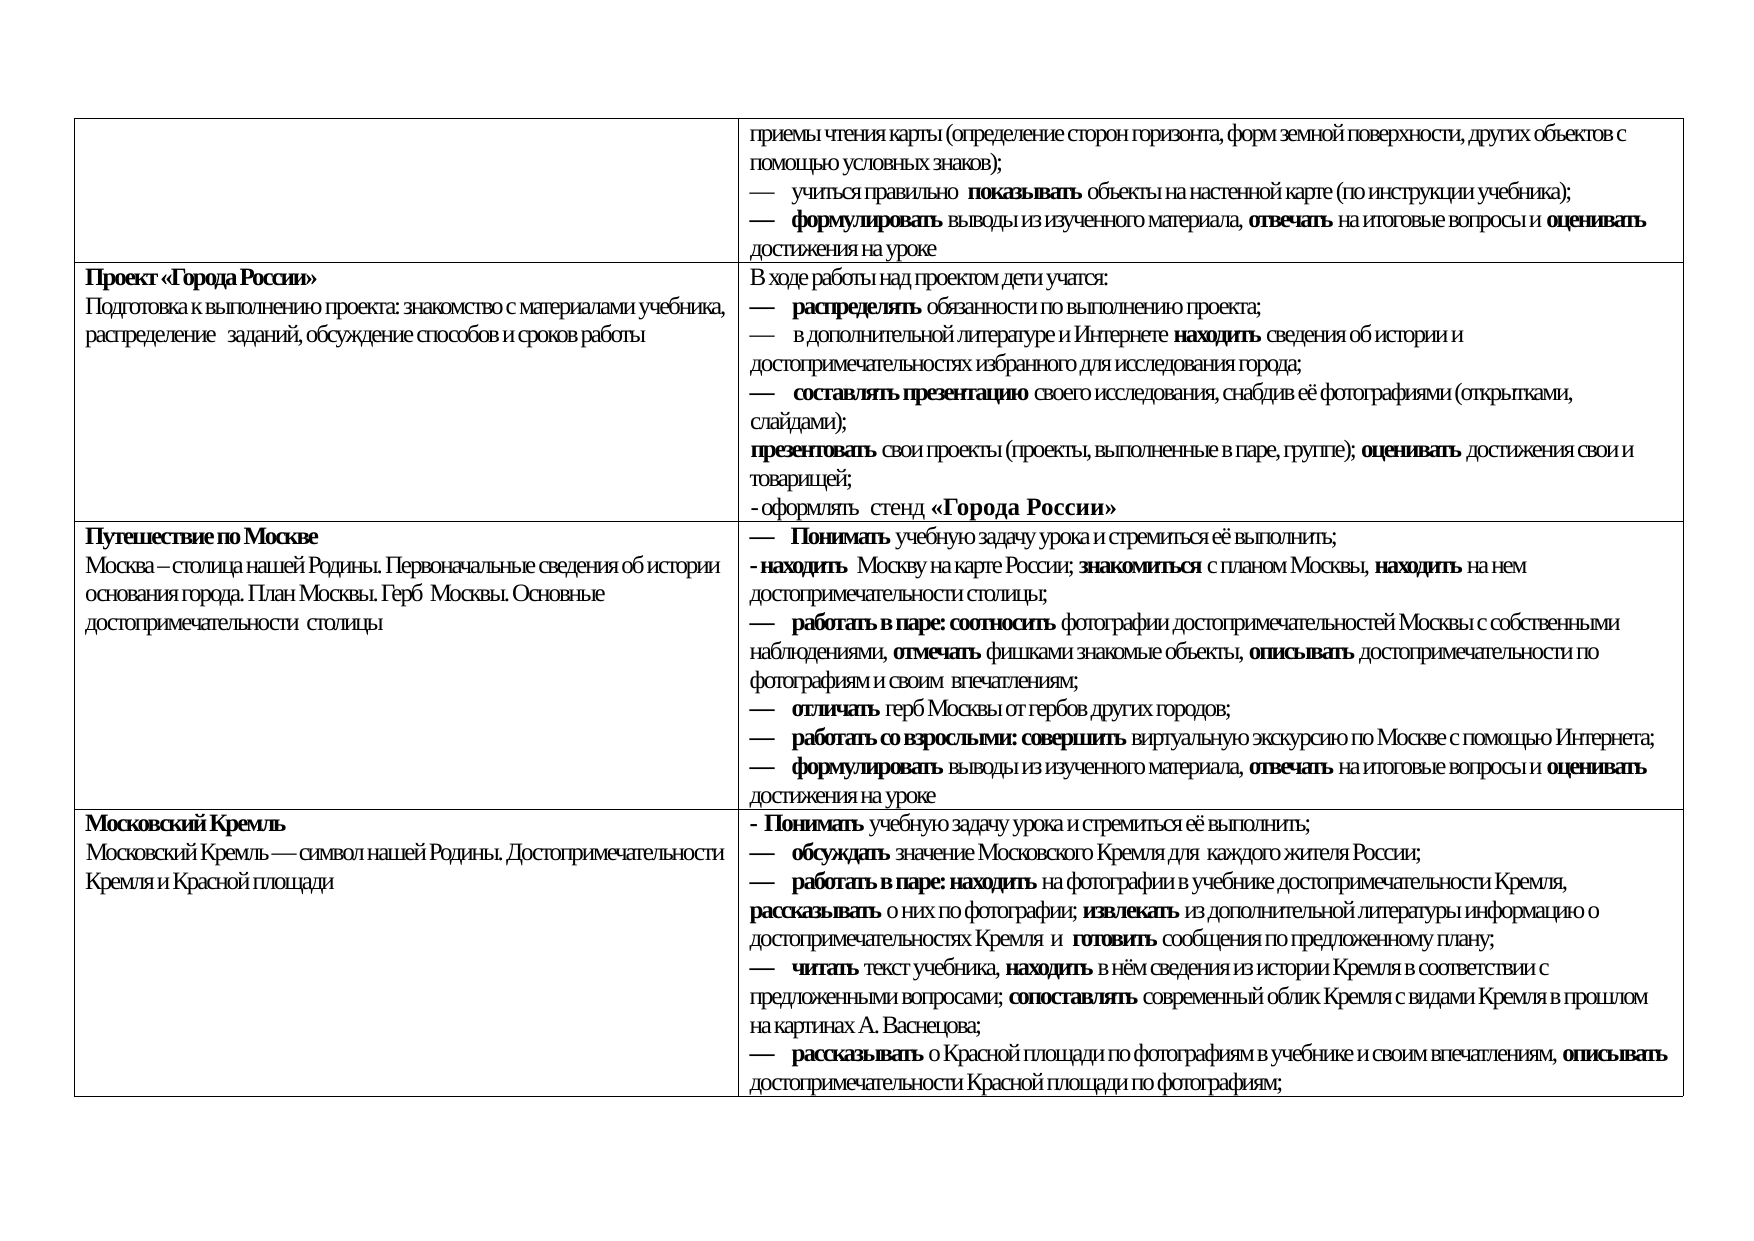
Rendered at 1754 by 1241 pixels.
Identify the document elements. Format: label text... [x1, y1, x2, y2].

table_cell Московский Кремль Московский Кремль — символ нашей Родины. Достопримечательности Кремля и Красной площади [75, 810, 738, 1096]
table_cell приемы чтения карты (определение сторон горизонта, форм земной поверхности, других объектов с помощью условных знаков); — учиться правильно показывать объекты на настенной карте (по инструкции учебника); — формулировать выводы из изученного материала, отвечать на итоговые вопросы и оценивать достижения на уроке [739, 119, 1683, 262]
table_cell - Понимать учебную задачу урока и стремиться её выполнить; — обсуждать значение Московского Кремля для каждого жителя России; — работать в паре: находить на фотографии в учебнике достопримечательности Кремля, рассказывать о них по фотографии; извлекать из дополнительной литературы информацию о достопримечательностях Кремля и готовить сообщения по предложенному плану; — читать текст учебника, находить в нём сведения из истории Кремля в соответствии с предложенными вопросами; сопоставлять современный облик Кремля с видами Кремля в прошлом на картинах А. Васнецова; — рассказывать о Красной площади по фотографиям в учебнике и своим впечатлениям, описывать достопримечательности Красной площади по фотографиям; [739, 810, 1683, 1096]
table_cell В ходе работы над проектом дети учатся: — распределять обязанности по выполнению проекта; — в дополнительной литературе и Интернете находить сведения об истории и достопримечательностях избранного для исследования города; — составлять презентацию своего исследования, снабдив её фотографиями (открытками, слайдами); презентовать свои проекты (проекты, выполненные в паре, группе); оценивать достижения свои и товарищей; - оформлять стенд «Города России» [739, 263, 1683, 521]
table_cell Проект «Города России» Подготовка к выполнению проекта: знакомство с материалами учебника, распределение заданий, обсуждение способов и сроков работы [75, 263, 738, 521]
table_cell [75, 119, 738, 262]
table_cell — Понимать учебную задачу урока и стремиться её выполнить; - находить Москву на карте России; знакомиться с планом Москвы, находить на нем достопримечательности столицы; — работать в паре: соотносить фотографии достопримечательностей Москвы с собственными наблюдениями, отмечать фишками знакомые объекты, описывать достопримечательности по фотографиям и своим впечатлениям; — отличать герб Москвы от гербов других городов; — работать со взрослыми: совершить виртуальную экскурсию по Москве с помощью Интернета; — формулировать выводы из изученного материала, отвечать на итоговые вопросы и оценивать достижения на уроке [739, 522, 1683, 808]
table_cell Путешествие по Москве Москва – столица нашей Родины. Первоначальные сведения об истории основания города. План Москвы. Герб Москвы. Основные достопримечательности столицы [75, 522, 738, 808]
